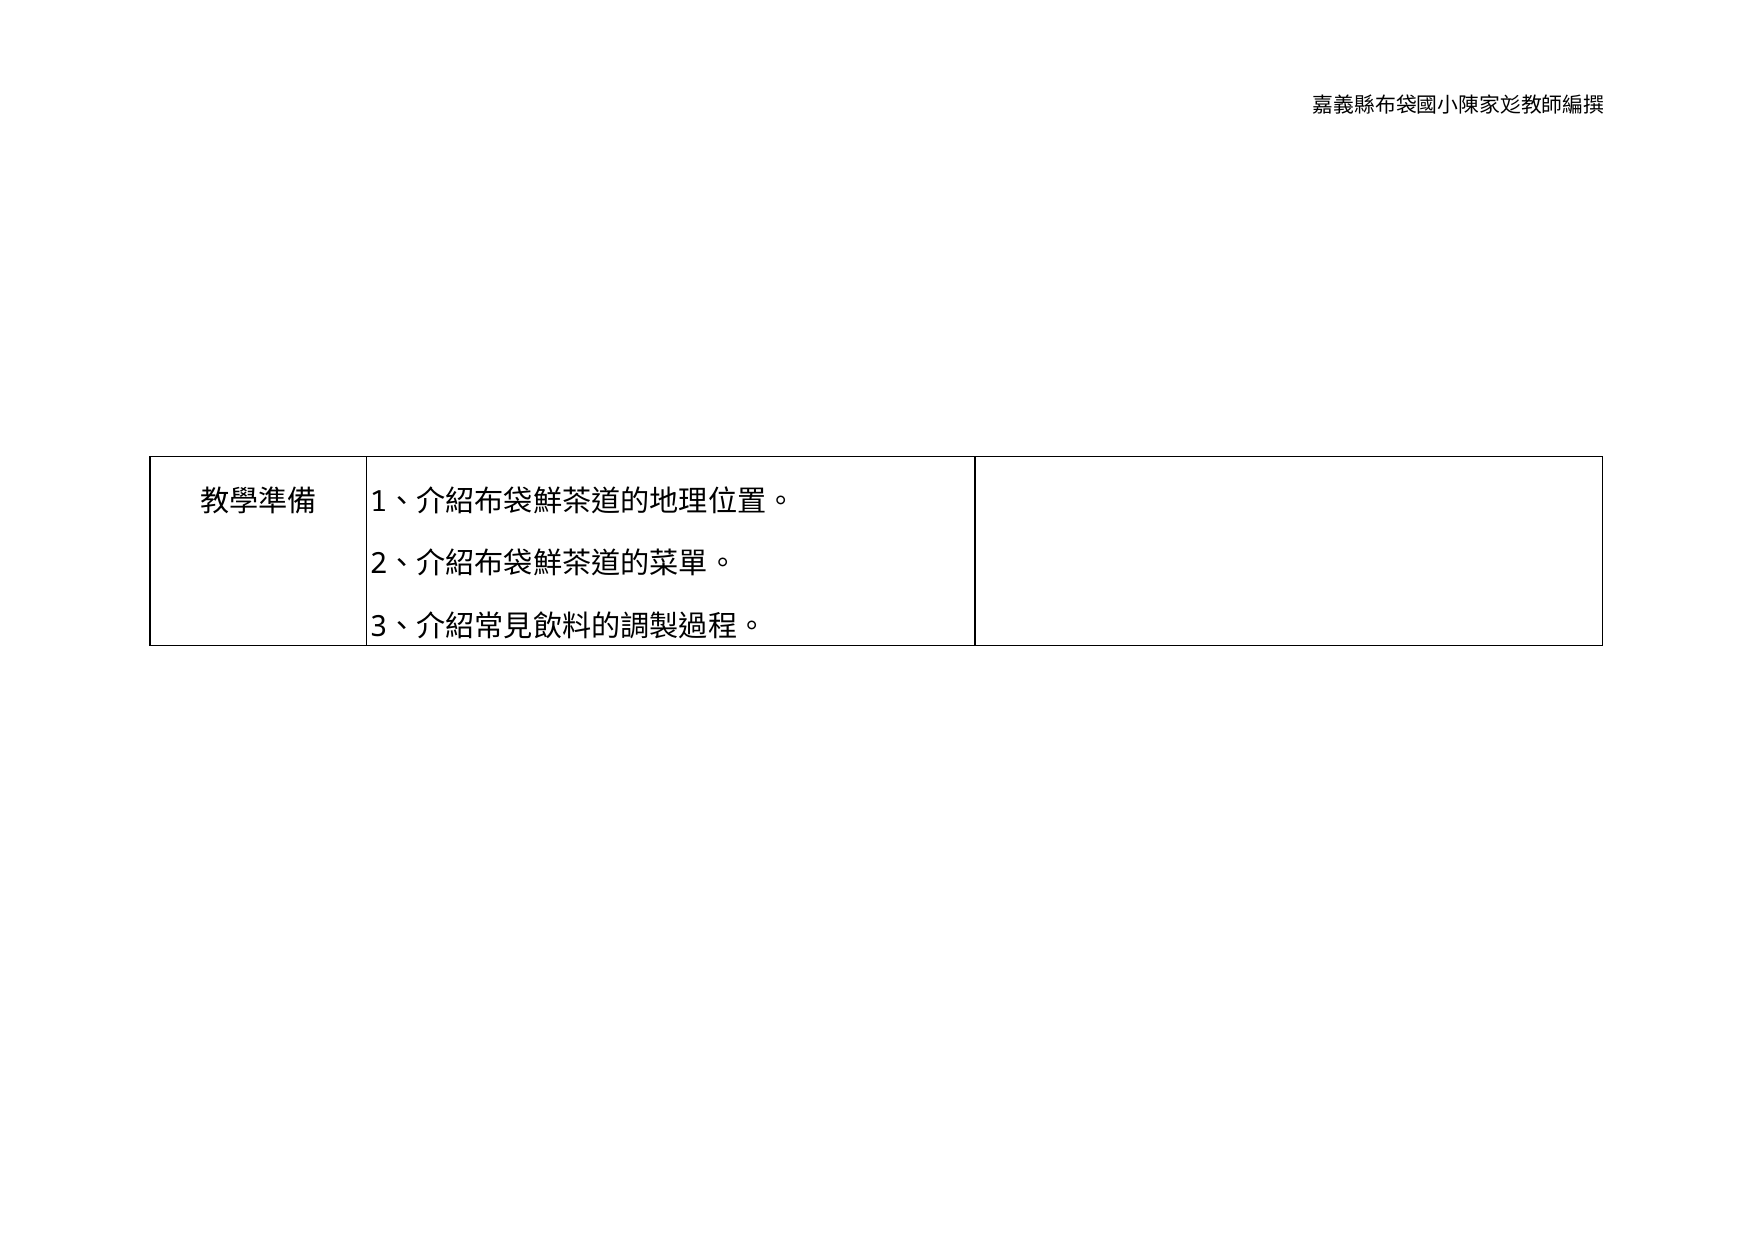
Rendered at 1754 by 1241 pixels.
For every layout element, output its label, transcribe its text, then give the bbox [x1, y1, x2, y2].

table_cell 教學準備 [151, 457, 366, 644]
table_cell 1、介紹布袋鮮茶道的地理位置。 2、介紹布袋鮮茶道的菜單。 3、介紹常見飲料的調製過程。 [367, 457, 974, 644]
table_cell [976, 457, 1602, 644]
